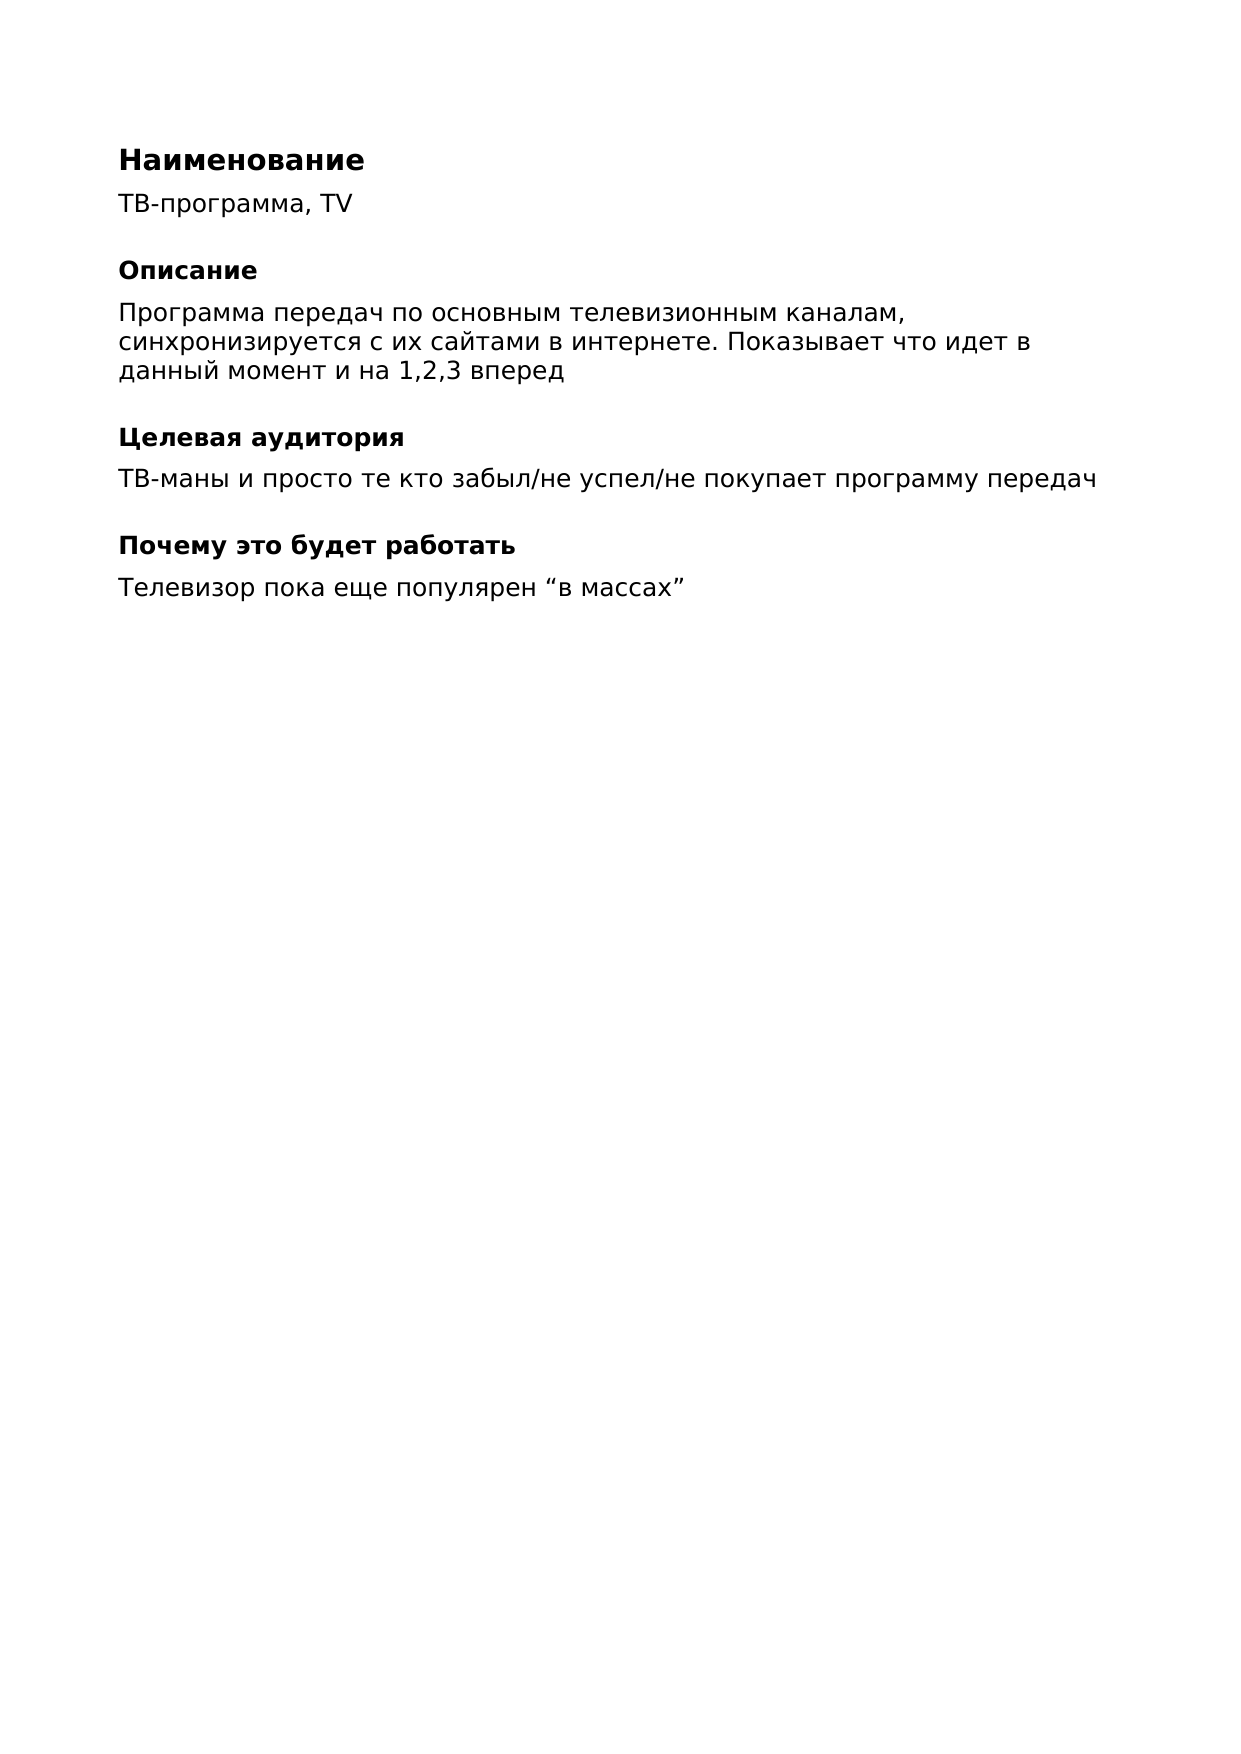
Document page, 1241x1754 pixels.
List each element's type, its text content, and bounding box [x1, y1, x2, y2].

subtitle Описание [118, 256, 1122, 285]
subtitle Почему это будет работать [118, 531, 1122, 560]
text ТВ-программа, TV [118, 189, 1122, 219]
subtitle Наименование [118, 143, 1122, 177]
subtitle Целевая аудитория [118, 423, 1122, 452]
text Программа передач по основным телевизионным каналам, синхронизируется с их сайтами в интернете. Показывает что идет в данный момент и на 1,2,3 вперед [118, 298, 1122, 385]
text ТВ-маны и просто те кто забыл/не успел/не покупает программу передач [118, 464, 1122, 494]
text Телевизор пока еще популярен “в массах” [118, 573, 1122, 602]
